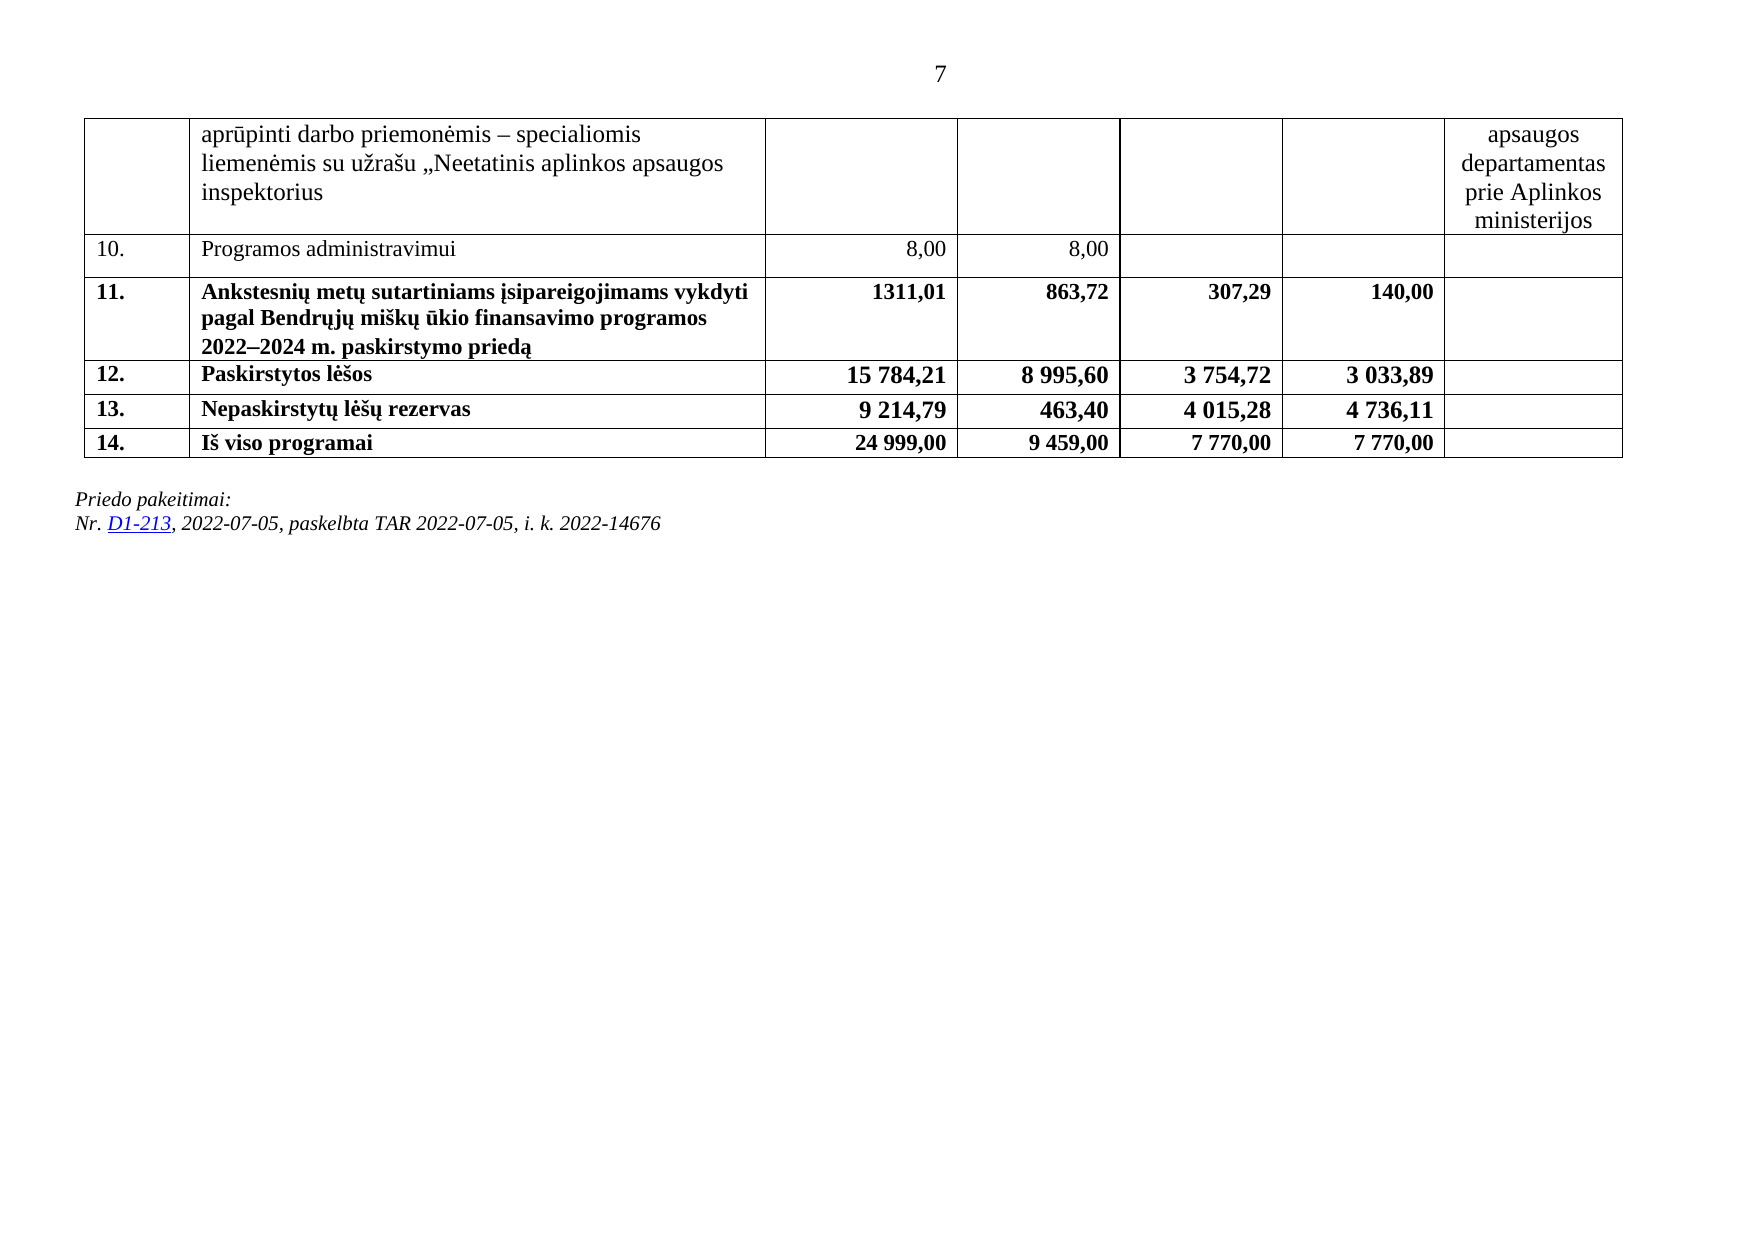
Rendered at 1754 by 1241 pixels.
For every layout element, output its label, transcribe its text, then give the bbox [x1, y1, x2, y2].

table_cell [1445, 235, 1622, 277]
table_cell 9 459,00 [958, 429, 1119, 457]
table_cell Ankstesnių metų sutartiniams įsipareigojimams vykdyti pagal Bendrųjų miškų ūkio finansavimo programos 2022–2024 m. paskirstymo priedą [190, 278, 765, 359]
table_cell [958, 119, 1119, 234]
table_cell [766, 119, 957, 234]
text Priedo pakeitimai: [75, 487, 1651, 511]
table_cell 14. [85, 429, 189, 457]
table_cell 3 754,72 [1121, 361, 1282, 394]
table_cell 8,00 [958, 235, 1119, 277]
table_cell Iš viso programai [190, 429, 765, 457]
table_cell 10. [85, 235, 189, 277]
table_cell [1283, 235, 1444, 277]
table_cell 24 999,00 [766, 429, 957, 457]
table_cell [1283, 119, 1444, 234]
table_cell [1445, 429, 1622, 457]
table_cell 3 033,89 [1283, 361, 1444, 394]
table_cell [1121, 119, 1282, 234]
table_cell 13. [85, 395, 189, 428]
table_cell 4 015,28 [1121, 395, 1282, 428]
table_cell 8,00 [766, 235, 957, 277]
table_cell apsaugos departamentas prie Aplinkos ministerijos [1445, 119, 1622, 234]
table_cell 12. [85, 361, 189, 394]
table_cell Programos administravimui [190, 235, 765, 277]
table_cell [1121, 235, 1282, 277]
table_cell [1445, 395, 1622, 428]
table_cell Nepaskirstytų lėšų rezervas [190, 395, 765, 428]
table_cell [1445, 361, 1622, 394]
table_cell 463,40 [958, 395, 1119, 428]
table_cell 11. [85, 278, 189, 359]
table_cell [85, 119, 189, 234]
table_cell aprūpinti darbo priemonėmis – specialiomis liemenėmis su užrašu „Neetatinis aplinkos apsaugos inspektorius [190, 119, 765, 234]
table_cell 9 214,79 [766, 395, 957, 428]
table_cell Paskirstytos lėšos [190, 361, 765, 394]
table_cell 140,00 [1283, 278, 1444, 359]
table_cell 7 770,00 [1283, 429, 1444, 457]
table_cell 863,72 [958, 278, 1119, 359]
table_cell 15 784,21 [766, 361, 957, 394]
text Nr. D1-213, 2022-07-05, paskelbta TAR 2022-07-05, i. k. 2022-14676 [75, 511, 1651, 535]
table_cell [1445, 278, 1622, 359]
table_cell 4 736,11 [1283, 395, 1444, 428]
table_cell 307,29 [1121, 278, 1282, 359]
table_cell 7 770,00 [1121, 429, 1282, 457]
table_cell 1311,01 [766, 278, 957, 359]
table_cell 8 995,60 [958, 361, 1119, 394]
